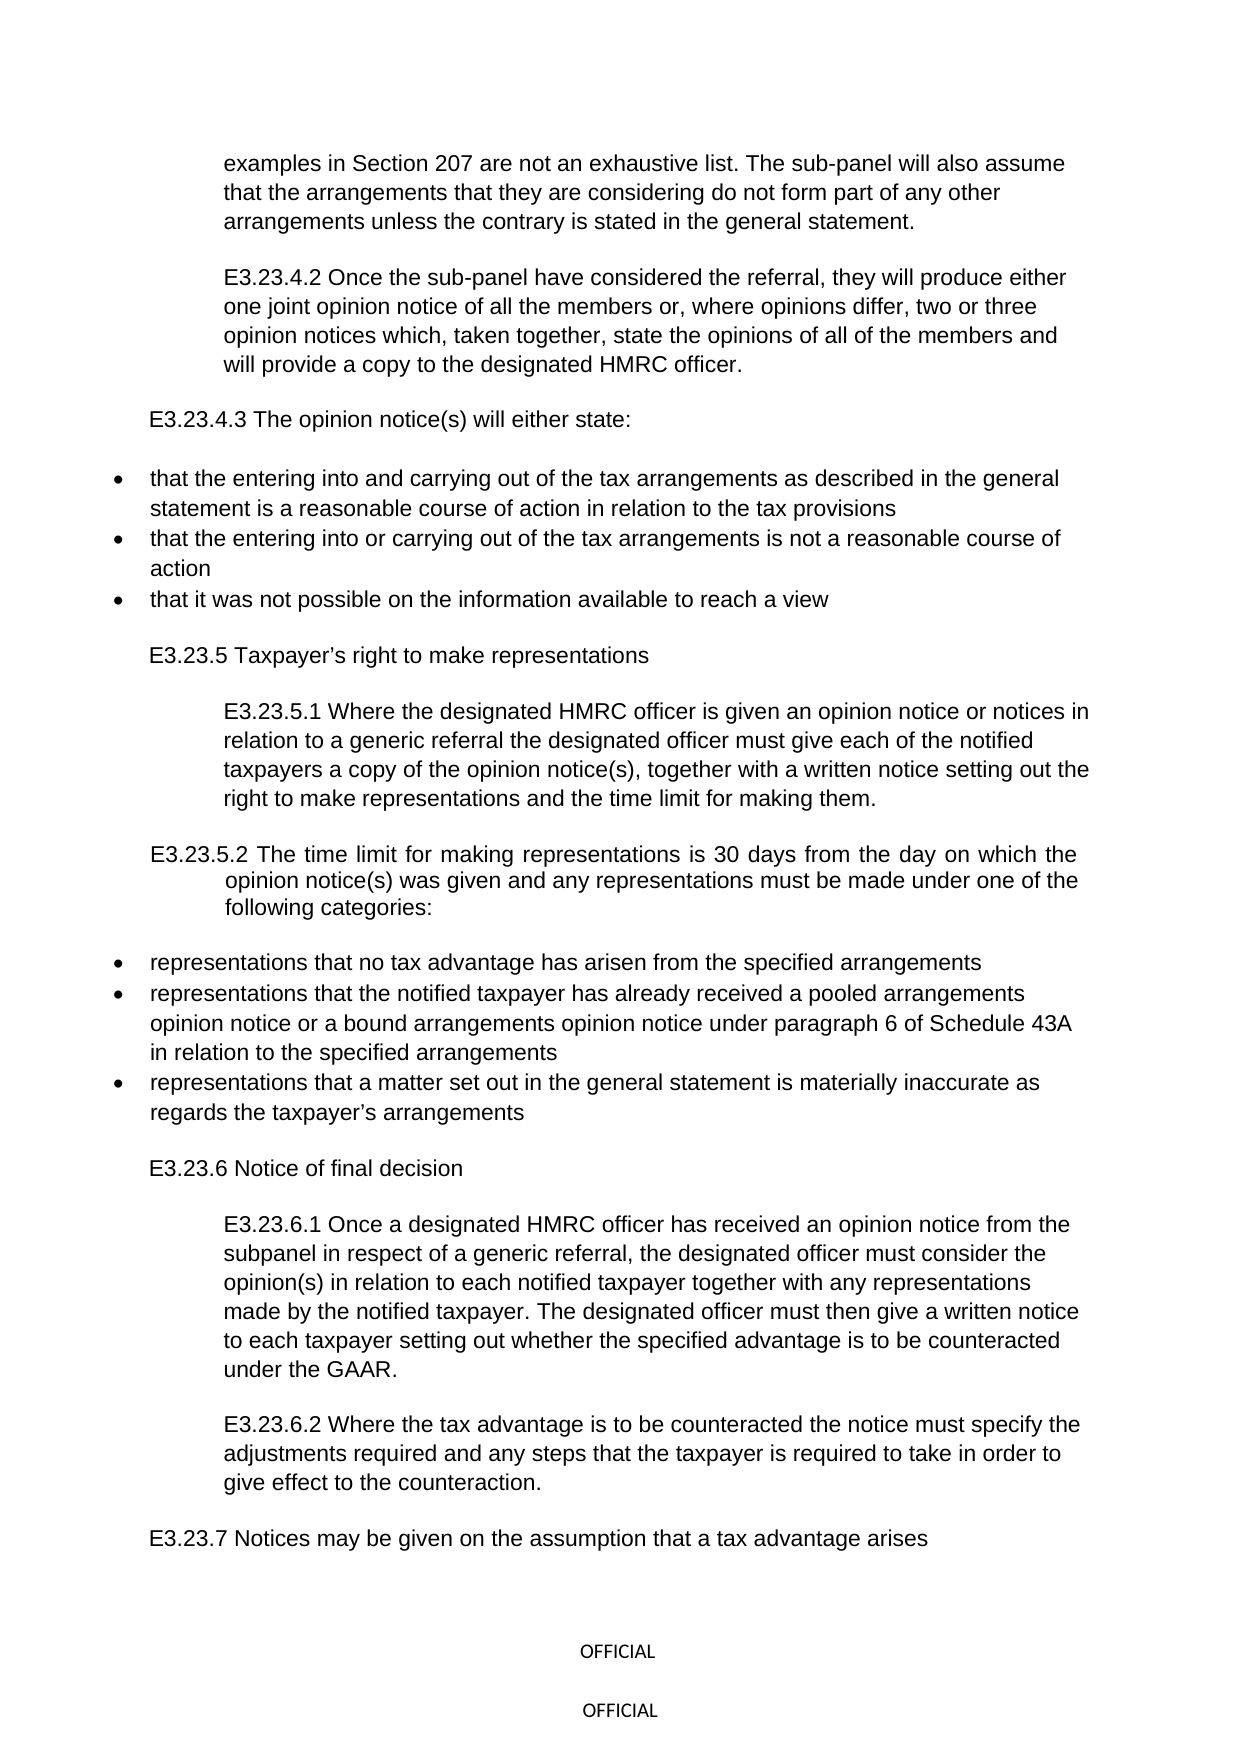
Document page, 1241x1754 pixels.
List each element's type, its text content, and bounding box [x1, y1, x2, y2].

text E3.23.4.2 Once the sub-panel have considered the referral, they will produce either one joint opinion notice of all the members or, where opinions differ, two or three opinion notices which, taken together, state the opinions of all of the members and will provide a copy to the designated HMRC officer. [223, 264, 1090, 377]
list representations that no tax advantage has arisen from the specified arrangements [112, 948, 1090, 976]
list that the entering into and carrying out of the tax arrangements as described in the general statement is a reasonable course of action in relation to the tax provisions [112, 464, 1090, 521]
text examples in Section 207 are not an exhaustive list. The sub-panel will also assume that the arrangements that they are considering do not form part of any other arrangements unless the contrary is stated in the general statement. [223, 150, 1090, 234]
text E3.23.4.3 The opinion notice(s) will either state: [148, 406, 1090, 433]
text E3.23.7 Notices may be given on the assumption that a tax advantage arises [148, 1525, 1090, 1552]
text E3.23.6.2 Where the tax advantage is to be counteracted the notice must specify the adjustments required and any steps that the taxpayer is required to take in order to give effect to the counteraction. [223, 1411, 1090, 1496]
list representations that a matter set out in the general statement is materially inaccurate as regards the taxpayer’s arrangements [112, 1068, 1090, 1126]
list that it was not possible on the information available to reach a view [112, 585, 1090, 613]
text E3.23.6.1 Once a designated HMRC officer has received an opinion notice from the subpanel in respect of a generic referral, the designated officer must consider the opinion(s) in relation to each notified taxpayer together with any representations made by the notified taxpayer. The designated officer must then give a written notice to each taxpayer setting out whether the specified advantage is to be counteracted under the GAAR. [223, 1211, 1090, 1382]
text E3.23.5.2 The time limit for making representations is 30 days from the day on which the opinion notice(s) was given and any representations must be made under one of the following categories: [150, 841, 1079, 920]
list representations that the notified taxpayer has already received a pooled arrangements opinion notice or a bound arrangements opinion notice under paragraph 6 of Schedule 43A in relation to the specified arrangements [112, 979, 1090, 1065]
text E3.23.6 Notice of final decision [148, 1155, 1090, 1181]
list that the entering into or carrying out of the tax arrangements is not a reasonable course of action [112, 524, 1090, 582]
text E3.23.5.1 Where the designated HMRC officer is given an opinion notice or notices in relation to a generic referral the designated officer must give each of the notified taxpayers a copy of the opinion notice(s), together with a written notice setting out the right to make representations and the time limit for making them. [223, 698, 1090, 811]
text E3.23.5 Taxpayer’s right to make representations [148, 642, 1090, 669]
